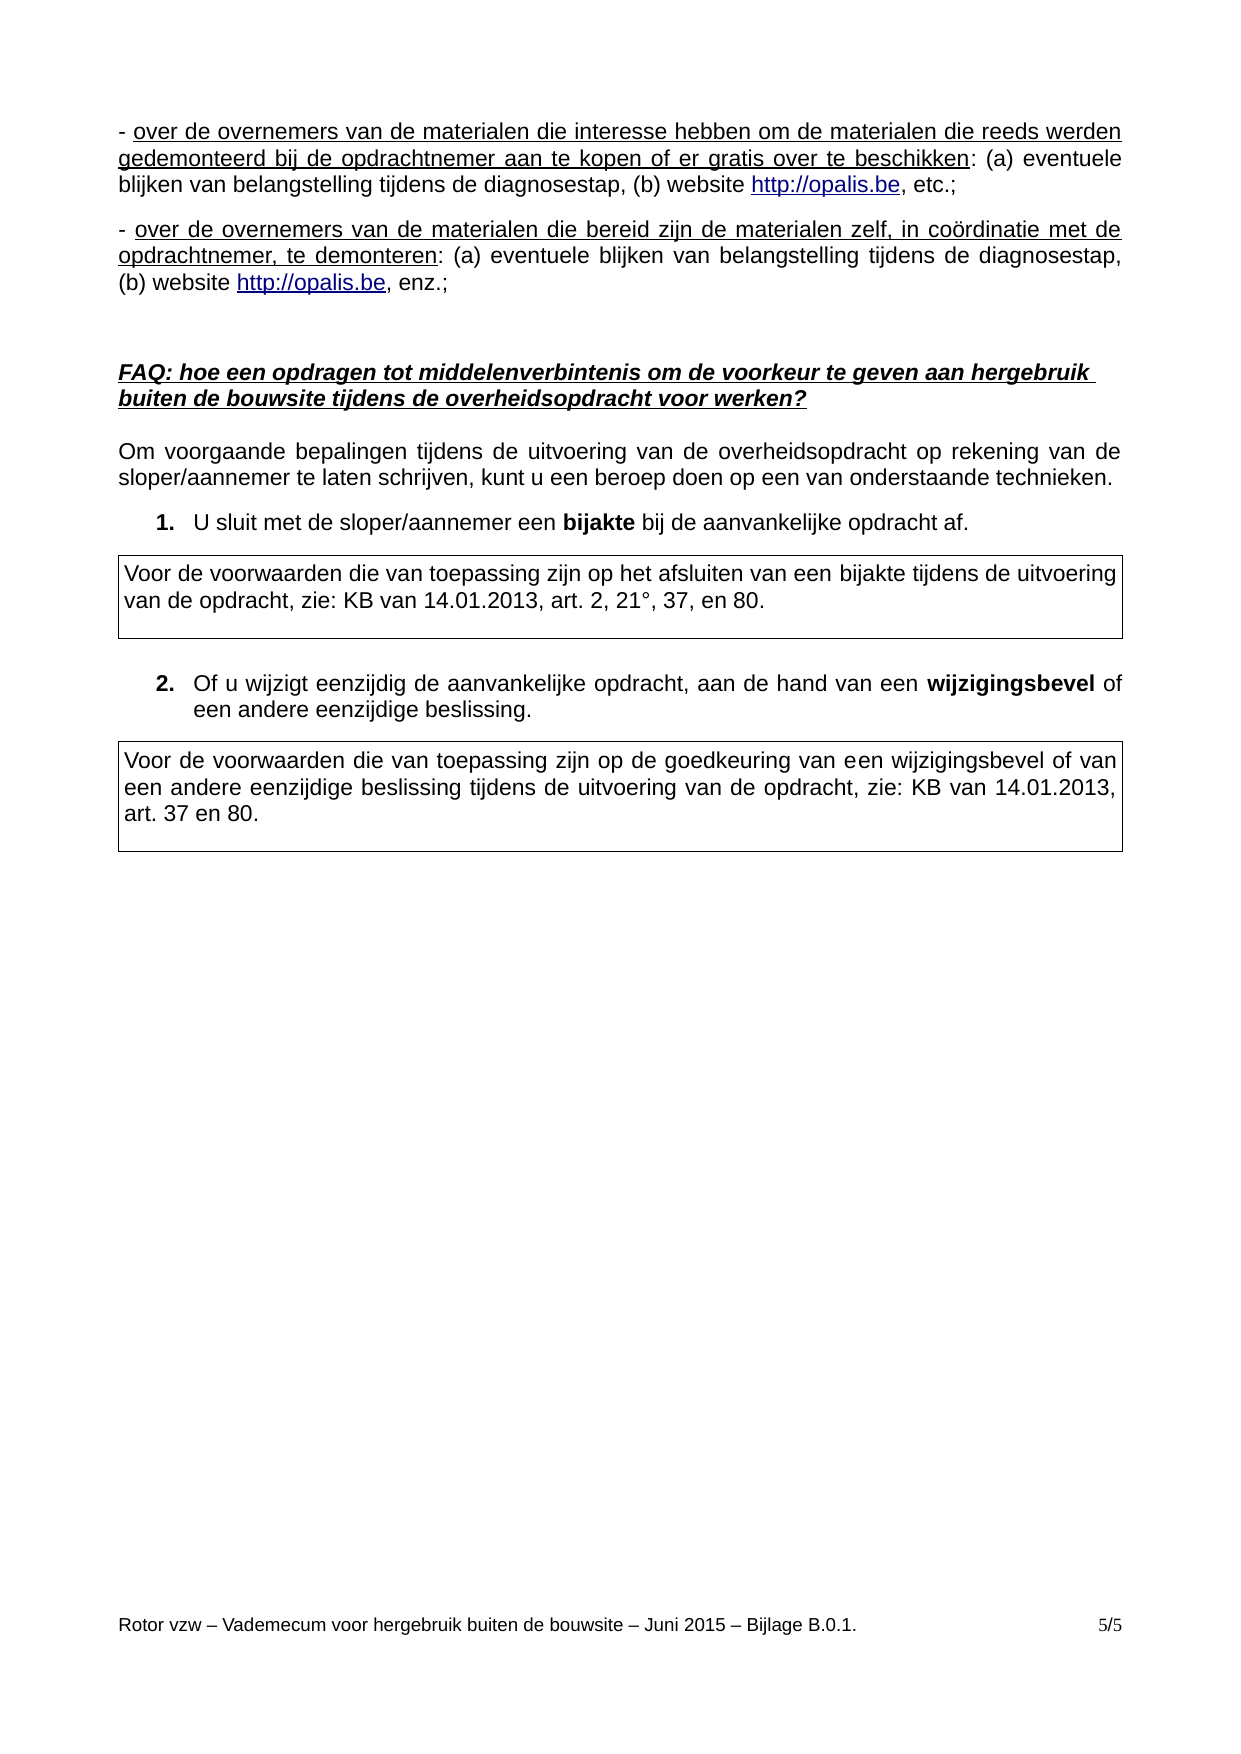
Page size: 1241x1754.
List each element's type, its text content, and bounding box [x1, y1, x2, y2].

list U sluit met de sloper/aannemer een bijakte bij de aanvankelijke opdracht af. [156, 509, 1122, 536]
list Of u wijzigt eenzijdig de aanvankelijke opdracht, aan de hand van een wijzigingsbevel of een andere eenzijdige beslissing. [156, 670, 1122, 723]
text - over de overnemers van de materialen die interesse hebben om de materialen die reeds werden gedemonteerd bij de opdrachtnemer aan te kopen of er gratis over te beschikken: (a) eventuele blijken van belangstelling tijdens de diagnosestap, (b) website http://opalis.be, etc.; [118, 118, 1122, 197]
text FAQ: hoe een opdragen tot middelenverbintenis om de voorkeur te geven aan hergebruik buiten de bouwsite tijdens de overheidsopdracht voor werken? [118, 359, 1122, 412]
table_header Voor de voorwaarden die van toepassing zijn op het afsluiten van een bijakte tijdens de uitvoering van de opdracht, zie: KB van 14.01.2013, art. 2, 21°, 37, en 80. [119, 556, 1122, 638]
table_header Voor de voorwaarden die van toepassing zijn op de goedkeuring van een wijzigingsbevel of van een andere eenzijdige beslissing tijdens de uitvoering van de opdracht, zie: KB van 14.01.2013, art. 37 en 80. [119, 742, 1122, 851]
text Om voorgaande bepalingen tijdens de uitvoering van de overheidsopdracht op rekening van de sloper/aannemer te laten schrijven, kunt u een beroep doen op een van onderstaande technieken. [118, 438, 1122, 491]
text - over de overnemers van de materialen die bereid zijn de materialen zelf, in coördinatie met de opdrachtnemer, te demonteren: (a) eventuele blijken van belangstelling tijdens de diagnosestap, (b) website http://opalis.be, enz.; [118, 216, 1122, 295]
